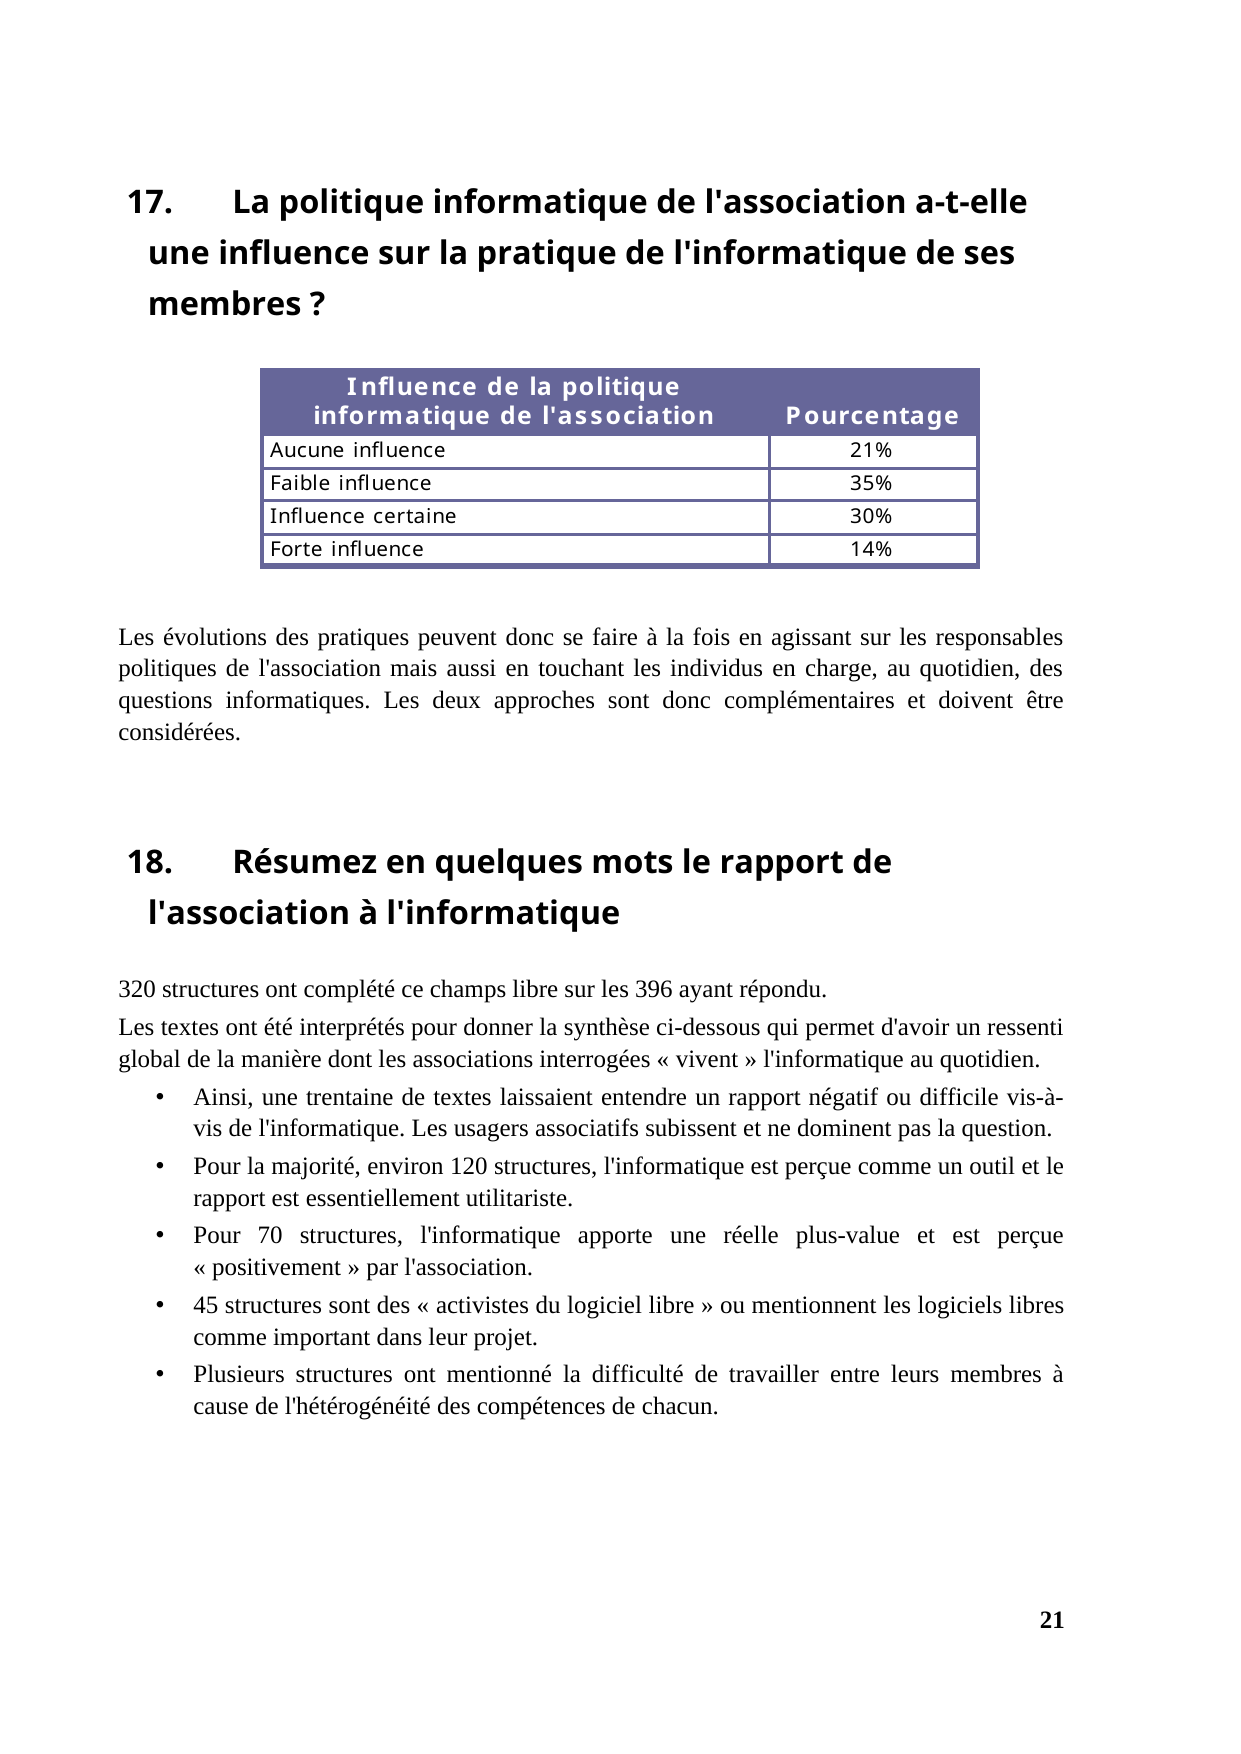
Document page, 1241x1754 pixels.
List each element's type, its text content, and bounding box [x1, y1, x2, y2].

list Plusieurs structures ont mentionné la difficulté de travailler entre leurs membres à cause de l'hétérogénéité des compétences de chacun. [156, 1361, 1064, 1420]
list 45 structures sont des « activistes du logiciel libre » ou mentionnent les logiciels libres comme important dans leur projet. [156, 1291, 1064, 1351]
text 320 structures ont complété ce champs libre sur les 396 ayant répondu. [118, 976, 1064, 1003]
text Les évolutions des pratiques peuvent donc se faire à la fois en agissant sur les responsables politiques de l'association mais aussi en touchant les individus en charge, au quotidien, des questions informatiques. Les deux approches sont donc complémentaires et doivent être considérées. [118, 623, 1064, 746]
title La politique informatique de l'association a-t-elle une influence sur la pratique de l'informatique de ses membres ? [118, 179, 1064, 325]
list Ainsi, une trentaine de textes laissaient entendre un rapport négatif ou difficile vis-à-vis de l'informatique. Les usagers associatifs subissent et ne dominent pas la question. [156, 1083, 1064, 1142]
text Les textes ont été interprétés pour donner la synthèse ci-dessous qui permet d'avoir un ressenti global de la manière dont les associations interrogées « vivent » l'informatique au quotidien. [118, 1013, 1064, 1073]
list Pour 70 structures, l'informatique apporte une réelle plus-value et est perçue « positivement » par l'association. [156, 1222, 1064, 1281]
list Pour la majorité, environ 120 structures, l'informatique est perçue comme un outil et le rapport est essentiellement utilitariste. [156, 1152, 1064, 1212]
title Résumez en quelques mots le rapport de l'association à l'informatique [118, 838, 1064, 933]
